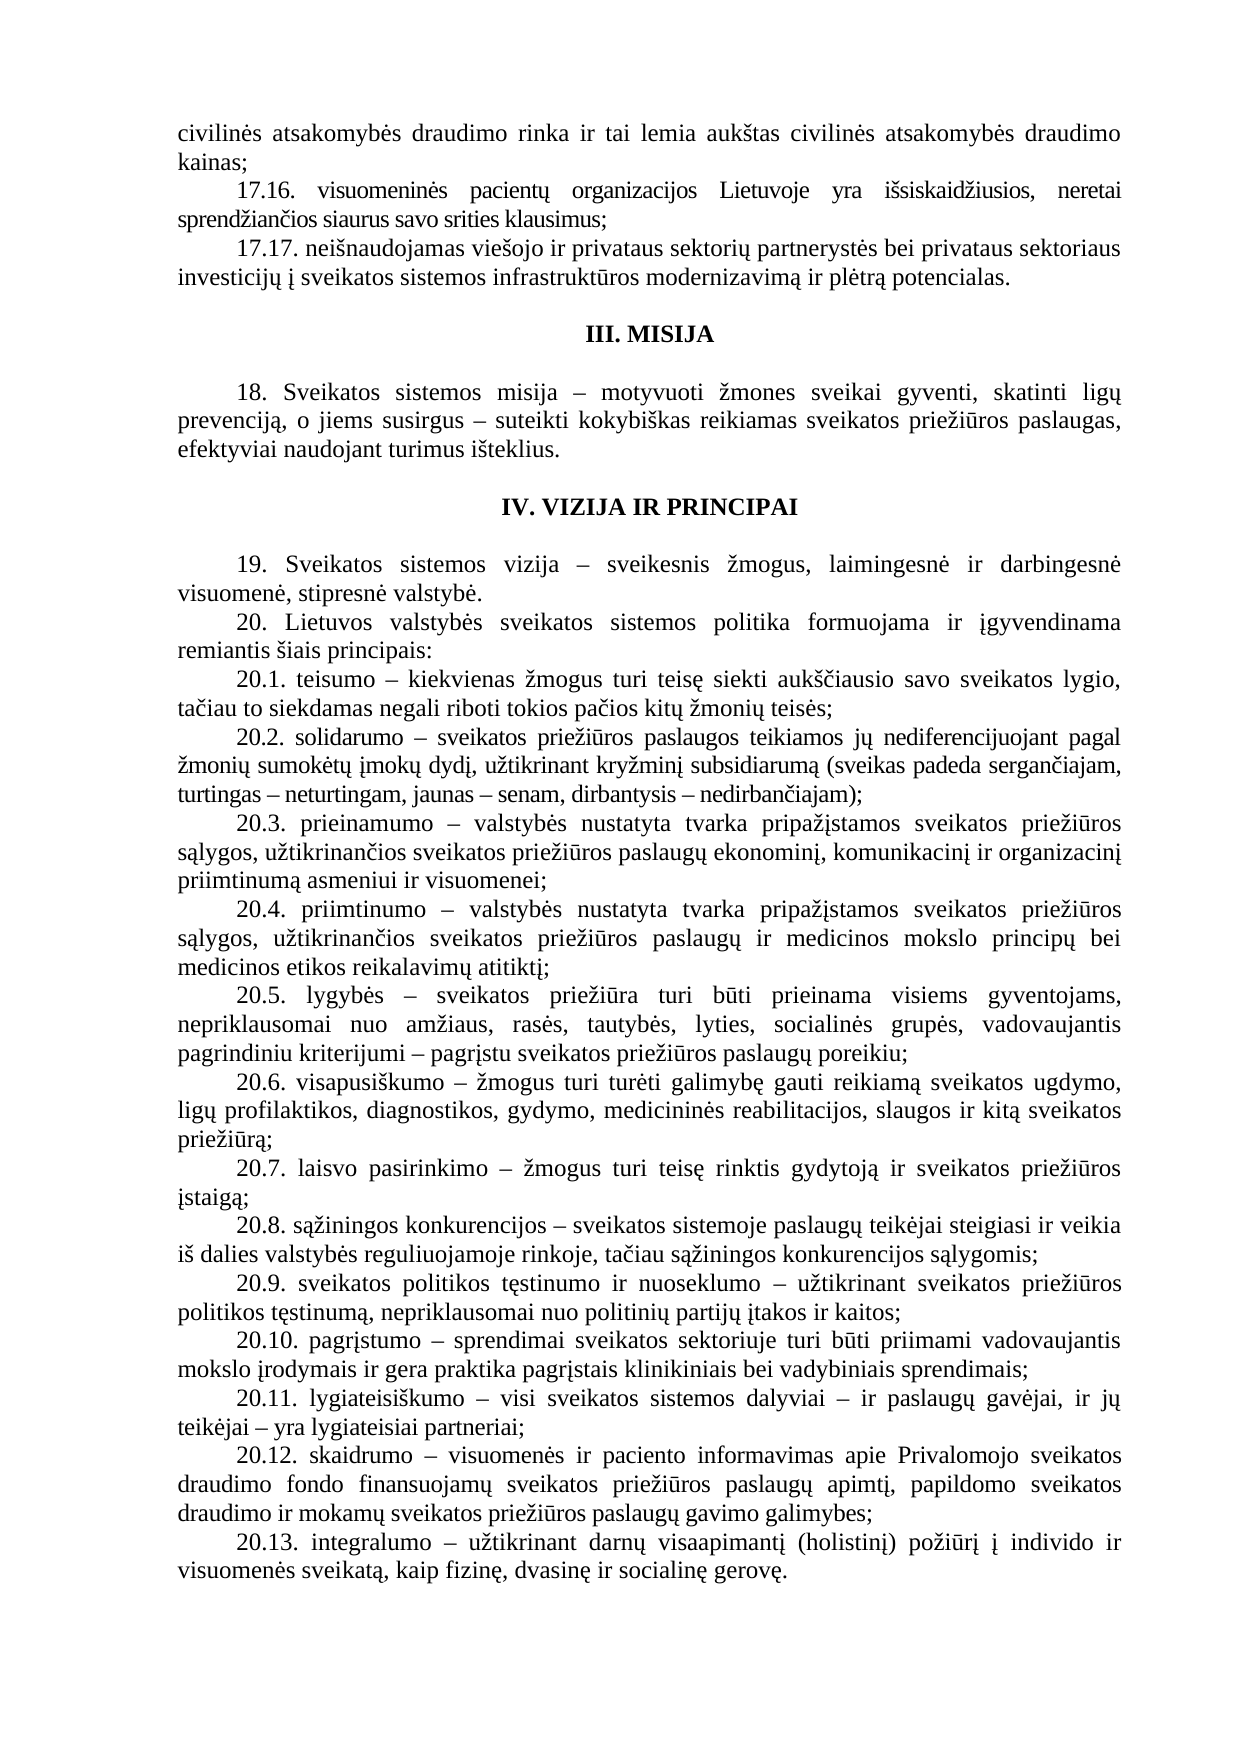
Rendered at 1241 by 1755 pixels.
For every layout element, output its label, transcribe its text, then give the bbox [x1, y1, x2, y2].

text civilinės atsakomybės draudimo rinka ir tai lemia aukštas civilinės atsakomybės draudimo kainas; [177, 118, 1122, 176]
text 17.16. visuomeninės pacientų organizacijos Lietuvoje yra išsiskaidžiusios, neretai sprendžiančios siaurus savo srities klausimus; [177, 176, 1122, 233]
text 17.17. neišnaudojamas viešojo ir privataus sektorių partnerystės bei privataus sektoriaus investicijų į sveikatos sistemos infrastruktūros modernizavimą ir plėtrą potencialas. [177, 233, 1122, 291]
text 20.13. integralumo – užtikrinant darnų visaapimantį (holistinį) požiūrį į individo ir visuomenės sveikatą, kaip fizinę, dvasinę ir socialinę gerovę. [177, 1527, 1122, 1584]
text 20.6. visapusiškumo – žmogus turi turėti galimybę gauti reikiamą sveikatos ugdymo, ligų profilaktikos, diagnostikos, gydymo, medicininės reabilitacijos, slaugos ir kitą sveikatos priežiūrą; [177, 1067, 1122, 1153]
text 19. Sveikatos sistemos vizija – sveikesnis žmogus, laimingesnė ir darbingesnė visuomenė, stipresnė valstybė. [177, 549, 1122, 607]
text 18. Sveikatos sistemos misija – motyvuoti žmones sveikai gyventi, skatinti ligų prevenciją, o jiems susirgus – suteikti kokybiškas reikiamas sveikatos priežiūros paslaugas, efektyviai naudojant turimus išteklius. [177, 377, 1122, 463]
text III. MISIJA [177, 319, 1122, 348]
text 20.10. pagrįstumo – sprendimai sveikatos sektoriuje turi būti priimami vadovaujantis mokslo įrodymais ir gera praktika pagrįstais klinikiniais bei vadybiniais sprendimais; [177, 1326, 1122, 1383]
text 20.3. prieinamumo – valstybės nustatyta tvarka pripažįstamos sveikatos priežiūros sąlygos, užtikrinančios sveikatos priežiūros paslaugų ekonominį, komunikacinį ir organizacinį priimtinumą asmeniui ir visuomenei; [177, 808, 1122, 894]
text 20.11. lygiateisiškumo – visi sveikatos sistemos dalyviai – ir paslaugų gavėjai, ir jų teikėjai – yra lygiateisiai partneriai; [177, 1383, 1122, 1441]
text 20.5. lygybės – sveikatos priežiūra turi būti prieinama visiems gyventojams, nepriklausomai nuo amžiaus, rasės, tautybės, lyties, socialinės grupės, vadovaujantis pagrindiniu kriterijumi – pagrįstu sveikatos priežiūros paslaugų poreikiu; [177, 981, 1122, 1067]
text 20.2. solidarumo – sveikatos priežiūros paslaugos teikiamos jų nediferencijuojant pagal žmonių sumokėtų įmokų dydį, užtikrinant kryžminį subsidiarumą (sveikas padeda sergančiajam, turtingas – neturtingam, jaunas – senam, dirbantysis – nedirbančiajam); [177, 722, 1122, 808]
text 20.9. sveikatos politikos tęstinumo ir nuoseklumo – užtikrinant sveikatos priežiūros politikos tęstinumą, nepriklausomai nuo politinių partijų įtakos ir kaitos; [177, 1268, 1122, 1326]
text 20.8. sąžiningos konkurencijos – sveikatos sistemoje paslaugų teikėjai steigiasi ir veikia iš dalies valstybės reguliuojamoje rinkoje, tačiau sąžiningos konkurencijos sąlygomis; [177, 1211, 1122, 1268]
text 20. Lietuvos valstybės sveikatos sistemos politika formuojama ir įgyvendinama remiantis šiais principais: [177, 607, 1122, 664]
text 20.7. laisvo pasirinkimo – žmogus turi teisę rinktis gydytoją ir sveikatos priežiūros įstaigą; [177, 1153, 1122, 1211]
text 20.1. teisumo – kiekvienas žmogus turi teisę siekti aukščiausio savo sveikatos lygio, tačiau to siekdamas negali riboti tokios pačios kitų žmonių teisės; [177, 664, 1122, 722]
text IV. VIZIJA IR PRINCIPAI [177, 492, 1122, 521]
text 20.12. skaidrumo – visuomenės ir paciento informavimas apie Privalomojo sveikatos draudimo fondo finansuojamų sveikatos priežiūros paslaugų apimtį, papildomo sveikatos draudimo ir mokamų sveikatos priežiūros paslaugų gavimo galimybes; [177, 1441, 1122, 1527]
text 20.4. priimtinumo – valstybės nustatyta tvarka pripažįstamos sveikatos priežiūros sąlygos, užtikrinančios sveikatos priežiūros paslaugų ir medicinos mokslo principų bei medicinos etikos reikalavimų atitiktį; [177, 894, 1122, 981]
